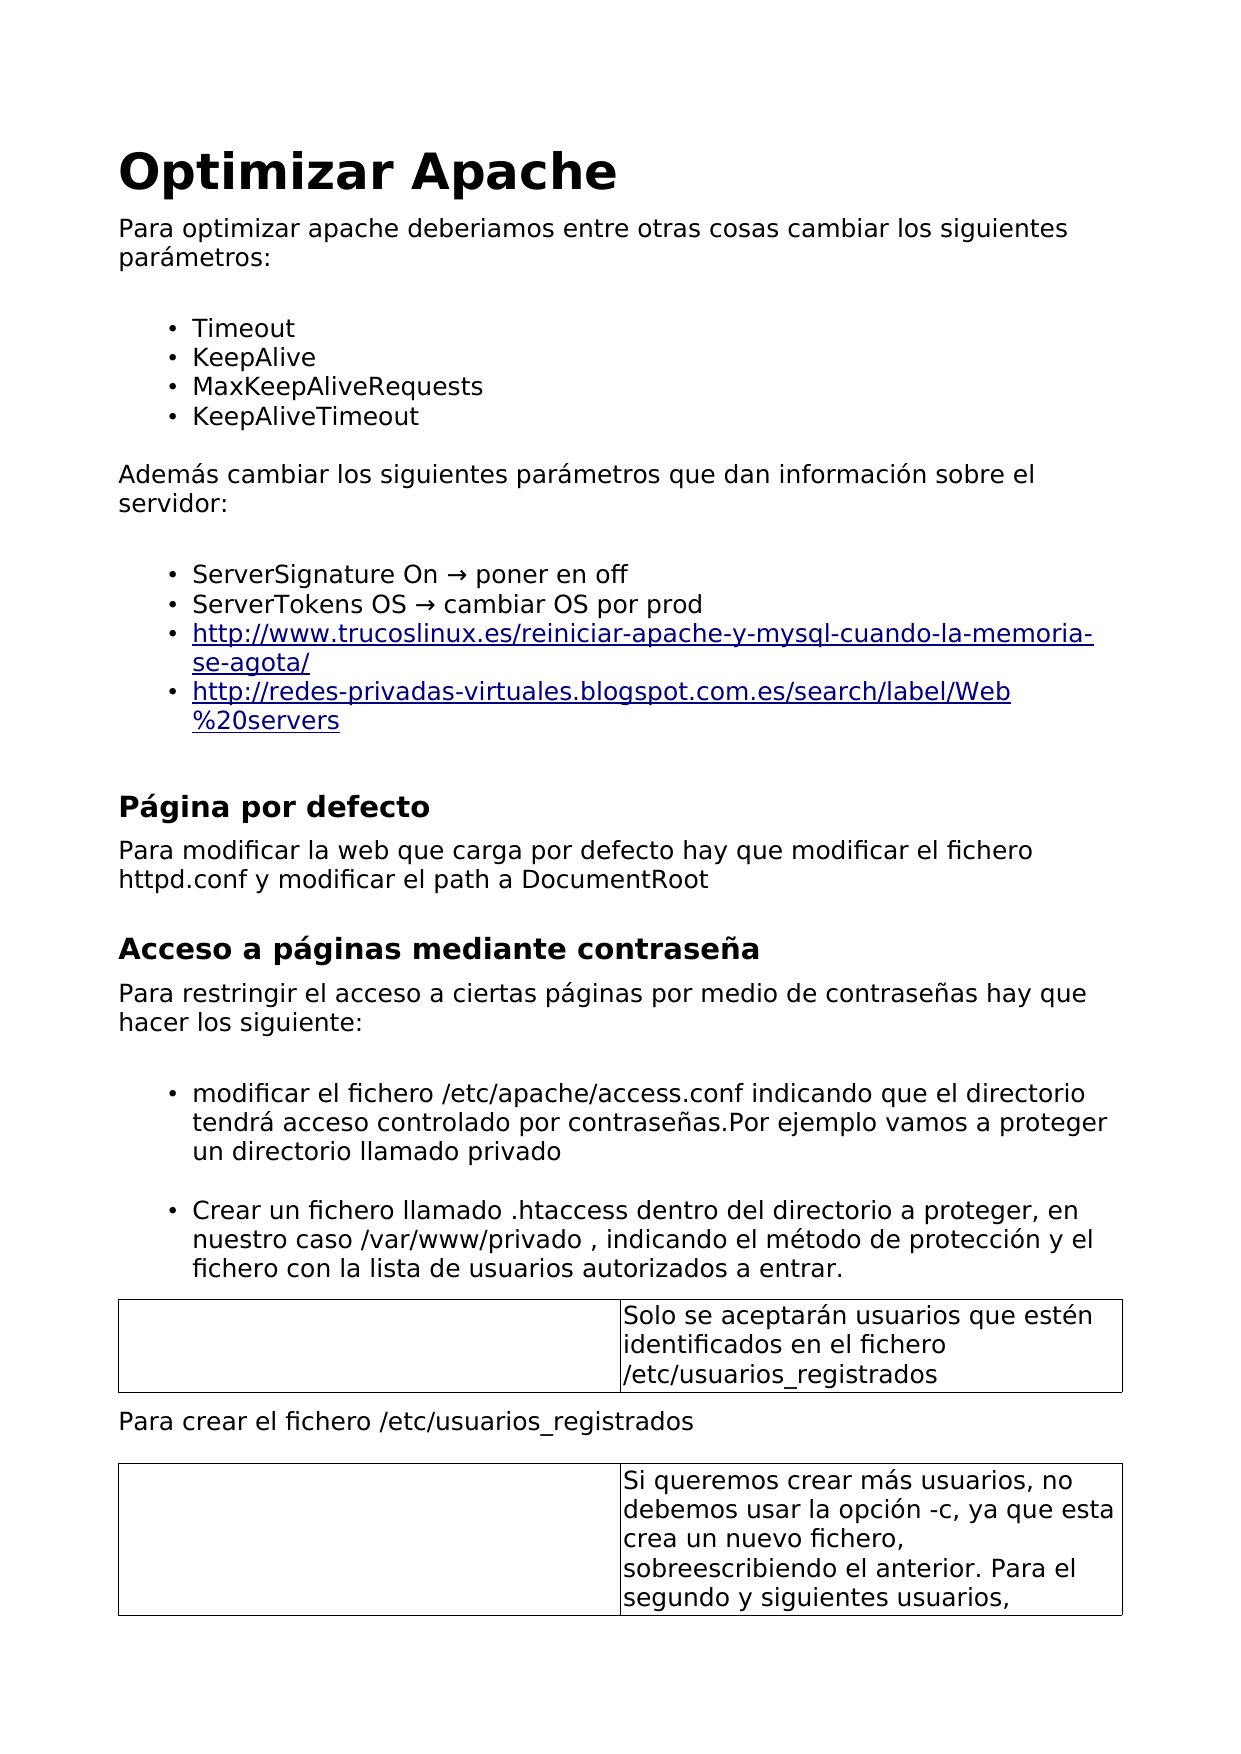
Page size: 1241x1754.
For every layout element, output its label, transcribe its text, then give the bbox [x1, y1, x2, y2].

table_header Solo se aceptarán usuarios que estén identificados en el fichero /etc/usuarios_registrados [621, 1300, 1122, 1392]
table_header [119, 1300, 620, 1392]
list ServerTokens OS → cambiar OS por prod [177, 590, 1122, 619]
list KeepAlive [177, 343, 1122, 372]
list http://www.trucoslinux.es/reiniciar-apache-y-mysql-cuando-la-memoria-se-agota/ [177, 619, 1122, 677]
text Para crear el fichero /etc/usuarios_registrados [118, 1407, 1122, 1436]
list Crear un fichero llamado .htaccess dentro del directorio a proteger, en nuestro caso /var/www/privado , indicando el método de protección y el fichero con la lista de usuarios autorizados a entrar. [177, 1196, 1122, 1284]
list modificar el fichero /etc/apache/access.conf indicando que el directorio tendrá acceso controlado por contraseñas.Por ejemplo vamos a proteger un directorio llamado privado [177, 1079, 1122, 1167]
text Para modificar la web que carga por defecto hay que modificar el fichero httpd.conf y modificar el path a DocumentRoot [118, 837, 1122, 895]
subtitle Acceso a páginas mediante contraseña [118, 932, 1122, 966]
text Para restringir el acceso a ciertas páginas por medio de contraseñas hay que hacer los siguiente: [118, 979, 1122, 1037]
subtitle Optimizar Apache [118, 143, 1122, 201]
text Además cambiar los siguientes parámetros que dan información sobre el servidor: [118, 460, 1122, 519]
list ServerSignature On → poner en off [177, 561, 1122, 590]
subtitle Página por defecto [118, 790, 1122, 824]
table_header [119, 1464, 620, 1615]
table_header Si queremos crear más usuarios, no debemos usar la opción -c, ya que esta crea un nuevo fichero, sobreescribiendo el anterior. Para el segundo y siguientes usuarios, [621, 1464, 1122, 1615]
list Timeout [177, 314, 1122, 343]
list MaxKeepAliveRequests [177, 372, 1122, 402]
text Para optimizar apache deberiamos entre otras cosas cambiar los siguientes parámetros: [118, 214, 1122, 272]
list KeepAliveTimeout [177, 402, 1122, 431]
list http://redes-privadas-virtuales.blogspot.com.es/search/label/Web%20servers [177, 677, 1122, 736]
